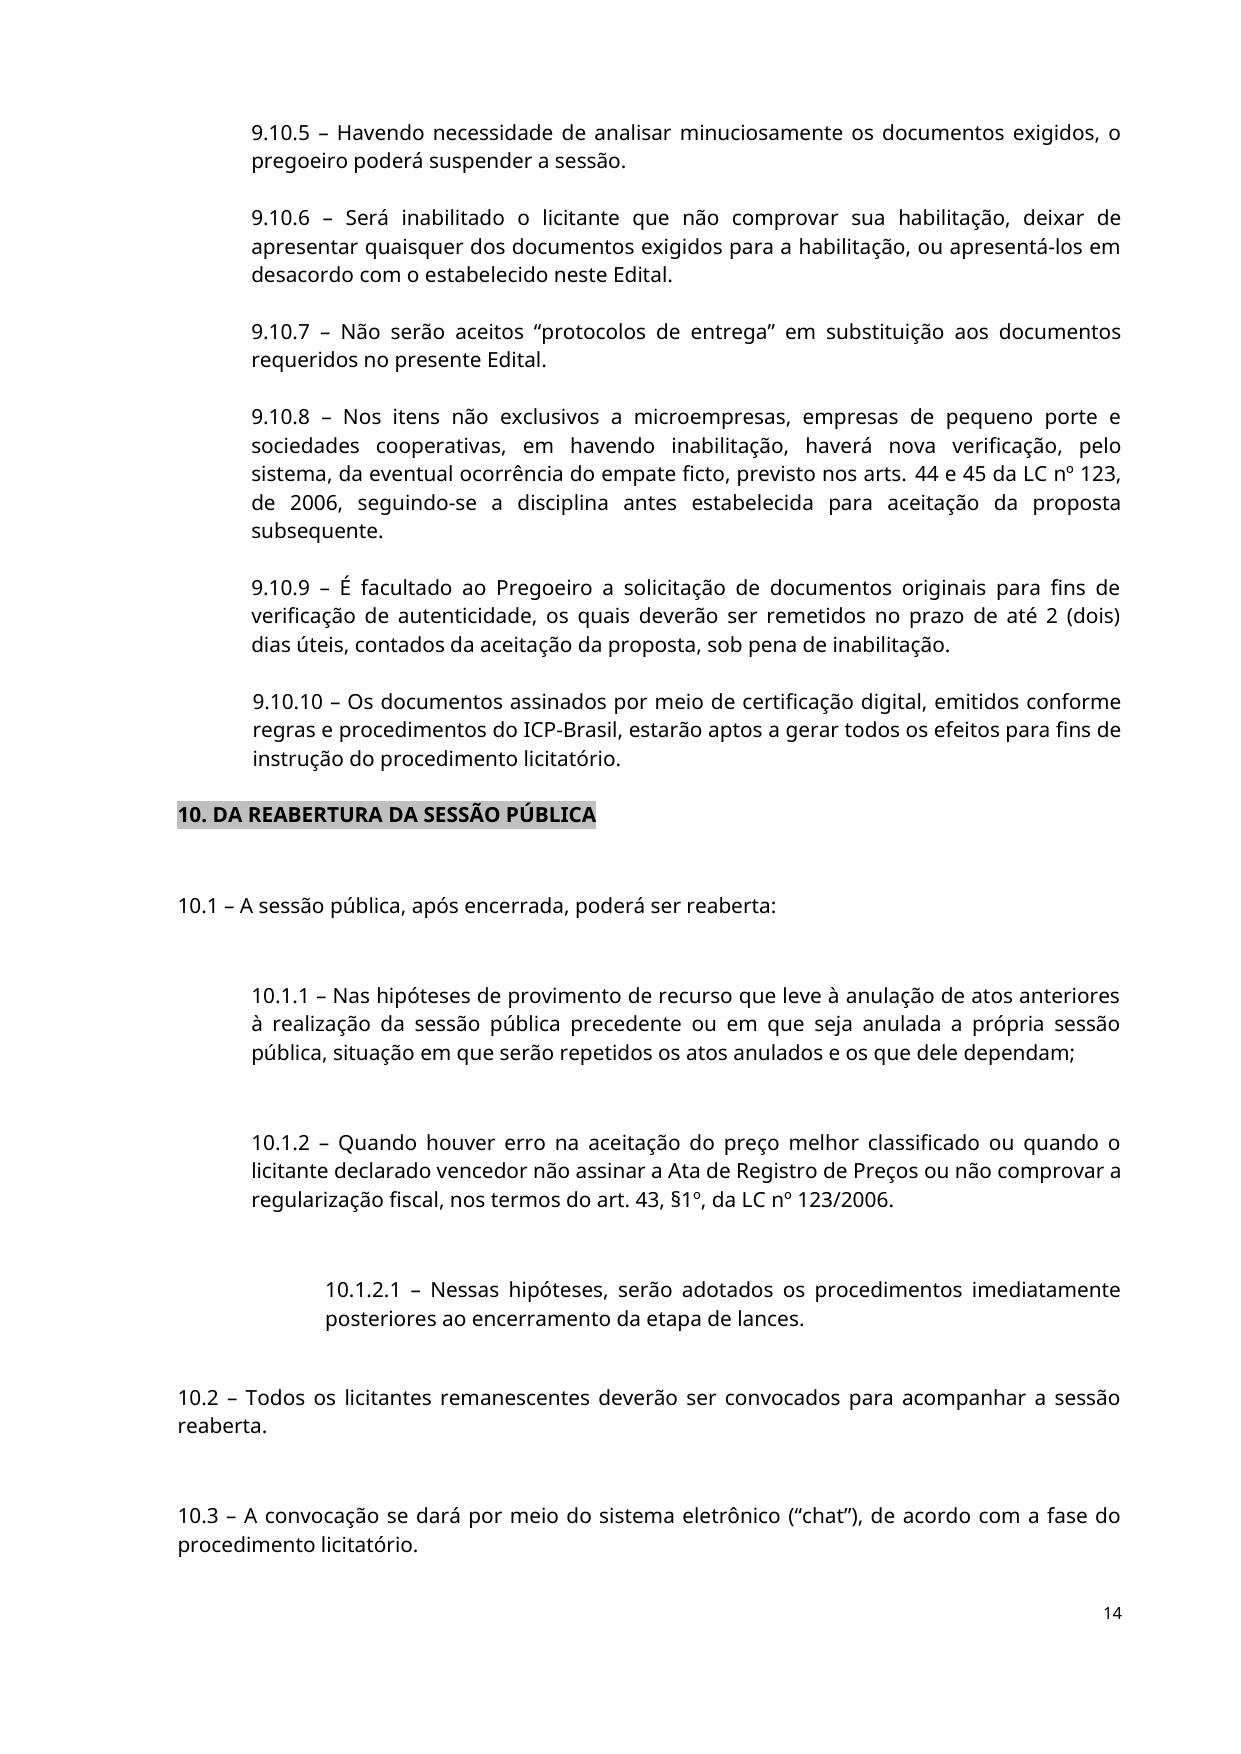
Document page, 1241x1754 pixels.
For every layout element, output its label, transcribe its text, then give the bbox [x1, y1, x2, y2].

text 9.10.5 – Havendo necessidade de analisar minuciosamente os documentos exigidos, o pregoeiro poderá suspender a sessão. [251, 118, 1122, 175]
text 9.10.6 – Será inabilitado o licitante que não comprovar sua habilitação, deixar de apresentar quaisquer dos documentos exigidos para a habilitação, ou apresentá-los em desacordo com o estabelecido neste Edital. [251, 203, 1122, 289]
text 10.1.1 – Nas hipóteses de provimento de recurso que leve à anulação de atos anteriores à realização da sessão pública precedente ou em que seja anulada a própria sessão pública, situação em que serão repetidos os atos anulados e os que dele dependam; [251, 981, 1122, 1066]
text 10.1 – A sessão pública, após encerrada, poderá ser reaberta: [177, 891, 1122, 919]
text 10.2 – Todos os licitantes remanescentes deverão ser convocados para acompanhar a sessão reaberta. [177, 1383, 1122, 1440]
list 9.10.8 – Nos itens não exclusivos a microempresas, empresas de pequeno porte e sociedades cooperativas, em havendo inabilitação, haverá nova verificação, pelo sistema, da eventual ocorrência do empate ficto, previsto nos arts. 44 e 45 da LC nº 123, de 2006, seguindo-se a disciplina antes estabelecida para aceitação da proposta subsequente. [251, 402, 1122, 545]
text 9.10.9 – É facultado ao Pregoeiro a solicitação de documentos originais para fins de verificação de autenticidade, os quais deverão ser remetidos no prazo de até 2 (dois) dias úteis, contados da aceitação da proposta, sob pena de inabilitação. [251, 573, 1122, 658]
subtitle 10. DA REABERTURA DA SESSÃO PÚBLICA [177, 801, 1122, 829]
text 10.1.2 – Quando houver erro na aceitação do preço melhor classificado ou quando o licitante declarado vencedor não assinar a Ata de Registro de Preços ou não comprovar a regularização fiscal, nos termos do art. 43, §1º, da LC nº 123/2006. [251, 1128, 1122, 1213]
text 9.10.10 – Os documentos assinados por meio de certificação digital, emitidos conforme regras e procedimentos do ICP-Brasil, estarão aptos a gerar todos os efeitos para fins de instrução do procedimento licitatório. [252, 687, 1122, 772]
text 10.1.2.1 – Nessas hipóteses, serão adotados os procedimentos imediatamente posteriores ao encerramento da etapa de lances. [325, 1275, 1122, 1332]
text 9.10.7 – Não serão aceitos “protocolos de entrega” em substituição aos documentos requeridos no presente Edital. [251, 317, 1122, 374]
text 10.3 – A convocação se dará por meio do sistema eletrônico (“chat”), de acordo com a fase do procedimento licitatório. [177, 1501, 1122, 1558]
